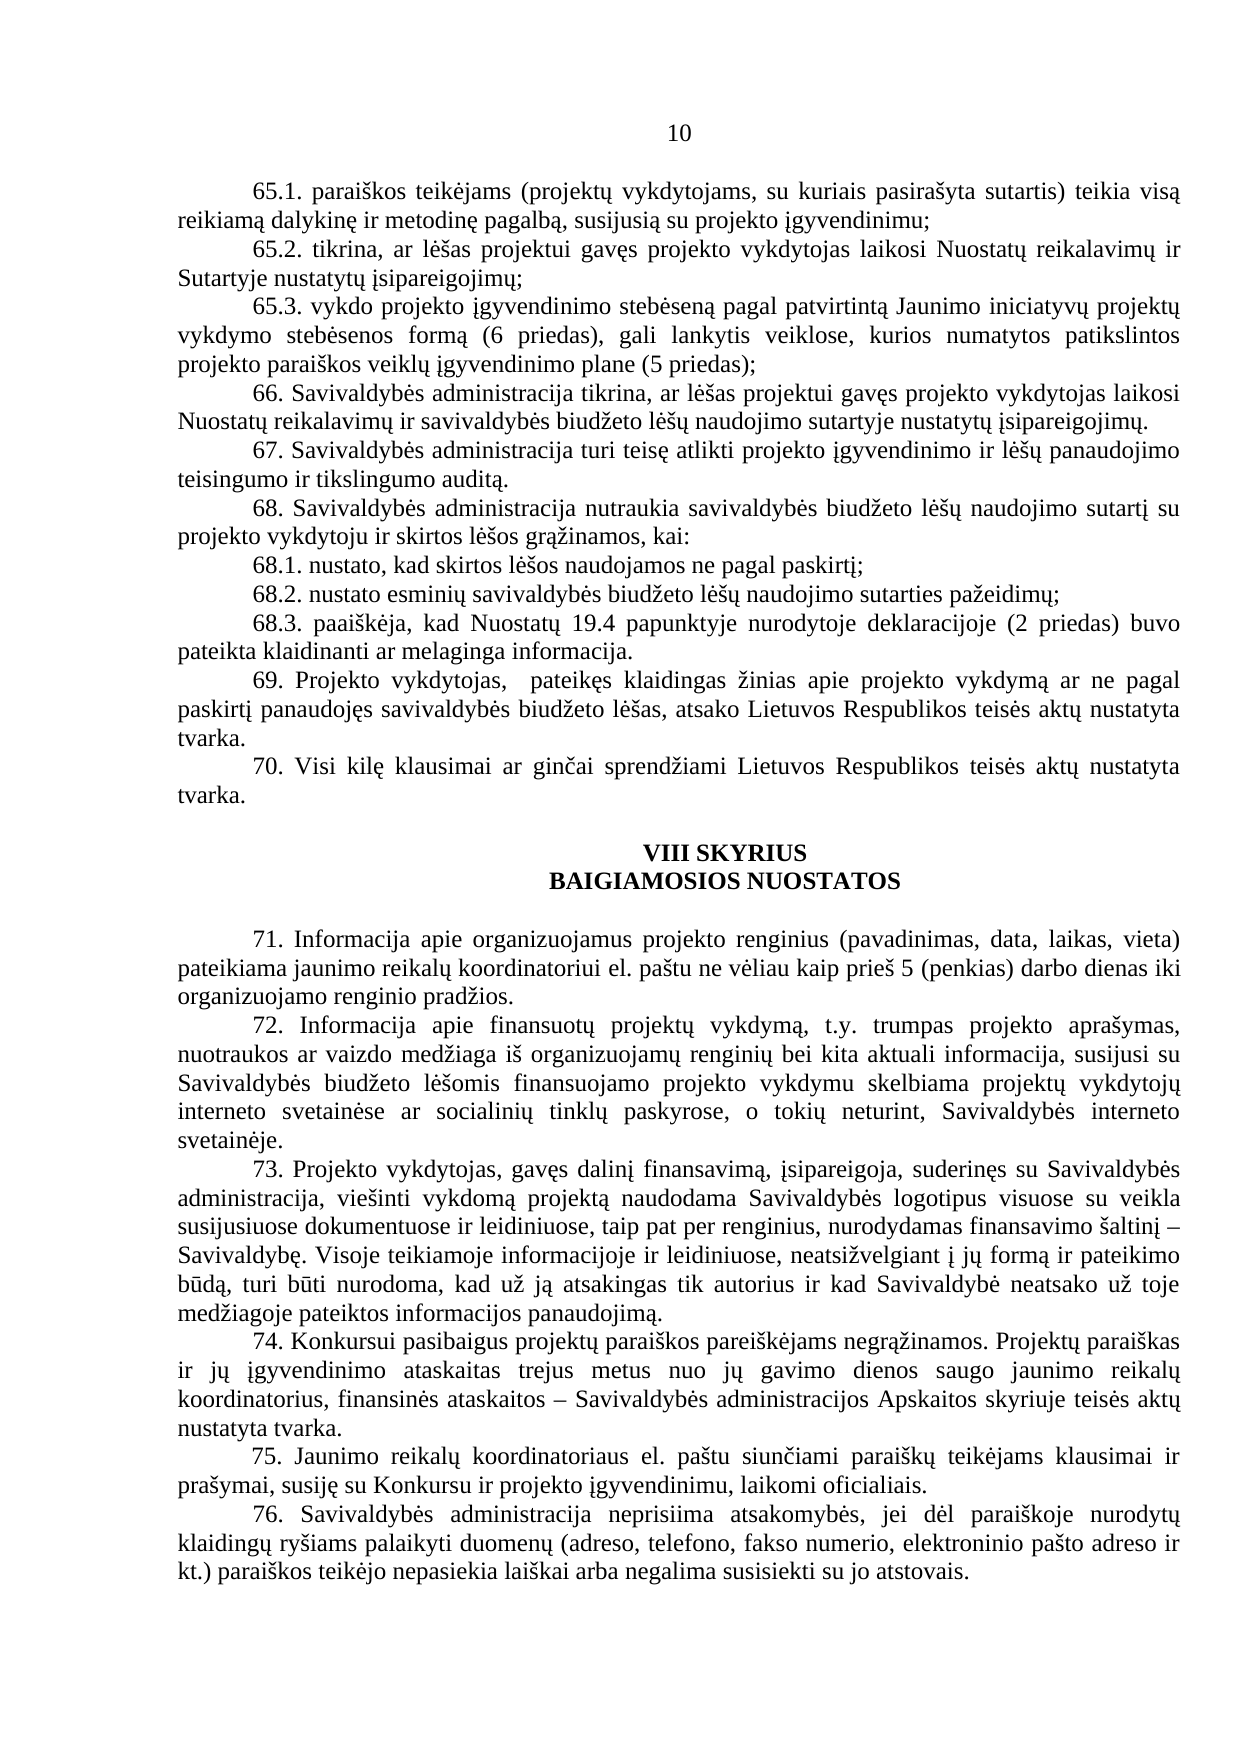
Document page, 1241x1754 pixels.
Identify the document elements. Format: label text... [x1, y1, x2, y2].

text 68.1. nustato, kad skirtos lėšos naudojamos ne pagal paskirtį; [177, 550, 1181, 579]
text 68.2. nustato esminių savivaldybės biudžeto lėšų naudojimo sutarties pažeidimų; [177, 579, 1181, 608]
text 65.1. paraiškos teikėjams (projektų vykdytojams, su kuriais pasirašyta sutartis) teikia visą reikiamą dalykinę ir metodinę pagalbą, susijusią su projekto įgyvendinimu; [177, 176, 1181, 234]
text 65.2. tikrina, ar lėšas projektui gavęs projekto vykdytojas laikosi Nuostatų reikalavimų ir Sutartyje nustatytų įsipareigojimų; [177, 234, 1181, 291]
text 74. Konkursui pasibaigus projektų paraiškos pareiškėjams negrąžinamos. Projektų paraiškas ir jų įgyvendinimo ataskaitas trejus metus nuo jų gavimo dienos saugo jaunimo reikalų koordinatorius, finansinės ataskaitos – Savivaldybės administracijos Apskaitos skyriuje teisės aktų nustatyta tvarka. [177, 1326, 1181, 1441]
text 75. Jaunimo reikalų koordinatoriaus el. paštu siunčiami paraiškų teikėjams klausimai ir prašymai, susiję su Konkursu ir projekto įgyvendinimu, laikomi oficialiais. [177, 1441, 1181, 1499]
text 67. Savivaldybės administracija turi teisę atlikti projekto įgyvendinimo ir lėšų panaudojimo teisingumo ir tikslingumo auditą. [177, 435, 1181, 493]
text 68. Savivaldybės administracija nutraukia savivaldybės biudžeto lėšų naudojimo sutartį su projekto vykdytoju ir skirtos lėšos grąžinamos, kai: [177, 493, 1181, 550]
text BAIGIAMOSIOS NUOSTATOS [177, 866, 1181, 895]
text 76. Savivaldybės administracija neprisiima atsakomybės, jei dėl paraiškoje nurodytų klaidingų ryšiams palaikyti duomenų (adreso, telefono, fakso numerio, elektroninio pašto adreso ir kt.) paraiškos teikėjo nepasiekia laiškai arba negalima susisiekti su jo atstovais. [177, 1499, 1181, 1585]
text VIII SKYRIUS [177, 838, 1181, 866]
text 72. Informacija apie finansuotų projektų vykdymą, t.y. trumpas projekto aprašymas, nuotraukos ar vaizdo medžiaga iš organizuojamų renginių bei kita aktuali informacija, susijusi su Savivaldybės biudžeto lėšomis finansuojamo projekto vykdymu skelbiama projektų vykdytojų interneto svetainėse ar socialinių tinklų paskyrose, o tokių neturint, Savivaldybės interneto svetainėje. [177, 1010, 1181, 1154]
text 66. Savivaldybės administracija tikrina, ar lėšas projektui gavęs projekto vykdytojas laikosi Nuostatų reikalavimų ir savivaldybės biudžeto lėšų naudojimo sutartyje nustatytų įsipareigojimų. [177, 378, 1181, 435]
text 68.3. paaiškėja, kad Nuostatų 19.4 papunktyje nurodytoje deklaracijoje (2 priedas) buvo pateikta klaidinanti ar melaginga informacija. [177, 608, 1181, 665]
text 73. Projekto vykdytojas, gavęs dalinį finansavimą, įsipareigoja, suderinęs su Savivaldybės administracija, viešinti vykdomą projektą naudodama Savivaldybės logotipus visuose su veikla susijusiuose dokumentuose ir leidiniuose, taip pat per renginius, nurodydamas finansavimo šaltinį – Savivaldybę. Visoje teikiamoje informacijoje ir leidiniuose, neatsižvelgiant į jų formą ir pateikimo būdą, turi būti nurodoma, kad už ją atsakingas tik autorius ir kad Savivaldybė neatsako už toje medžiagoje pateiktos informacijos panaudojimą. [177, 1154, 1181, 1326]
text 71. Informacija apie organizuojamus projekto renginius (pavadinimas, data, laikas, vieta) pateikiama jaunimo reikalų koordinatoriui el. paštu ne vėliau kaip prieš 5 (penkias) darbo dienas iki organizuojamo renginio pradžios. [177, 924, 1181, 1010]
text 70. Visi kilę klausimai ar ginčai sprendžiami Lietuvos Respublikos teisės aktų nustatyta tvarka. [177, 751, 1181, 809]
text 65.3. vykdo projekto įgyvendinimo stebėseną pagal patvirtintą Jaunimo iniciatyvų projektų vykdymo stebėsenos formą (6 priedas), gali lankytis veiklose, kurios numatytos patikslintos projekto paraiškos veiklų įgyvendinimo plane (5 priedas); [177, 291, 1181, 378]
text 69. Projekto vykdytojas, pateikęs klaidingas žinias apie projekto vykdymą ar ne pagal paskirtį panaudojęs savivaldybės biudžeto lėšas, atsako Lietuvos Respublikos teisės aktų nustatyta tvarka. [177, 665, 1181, 751]
